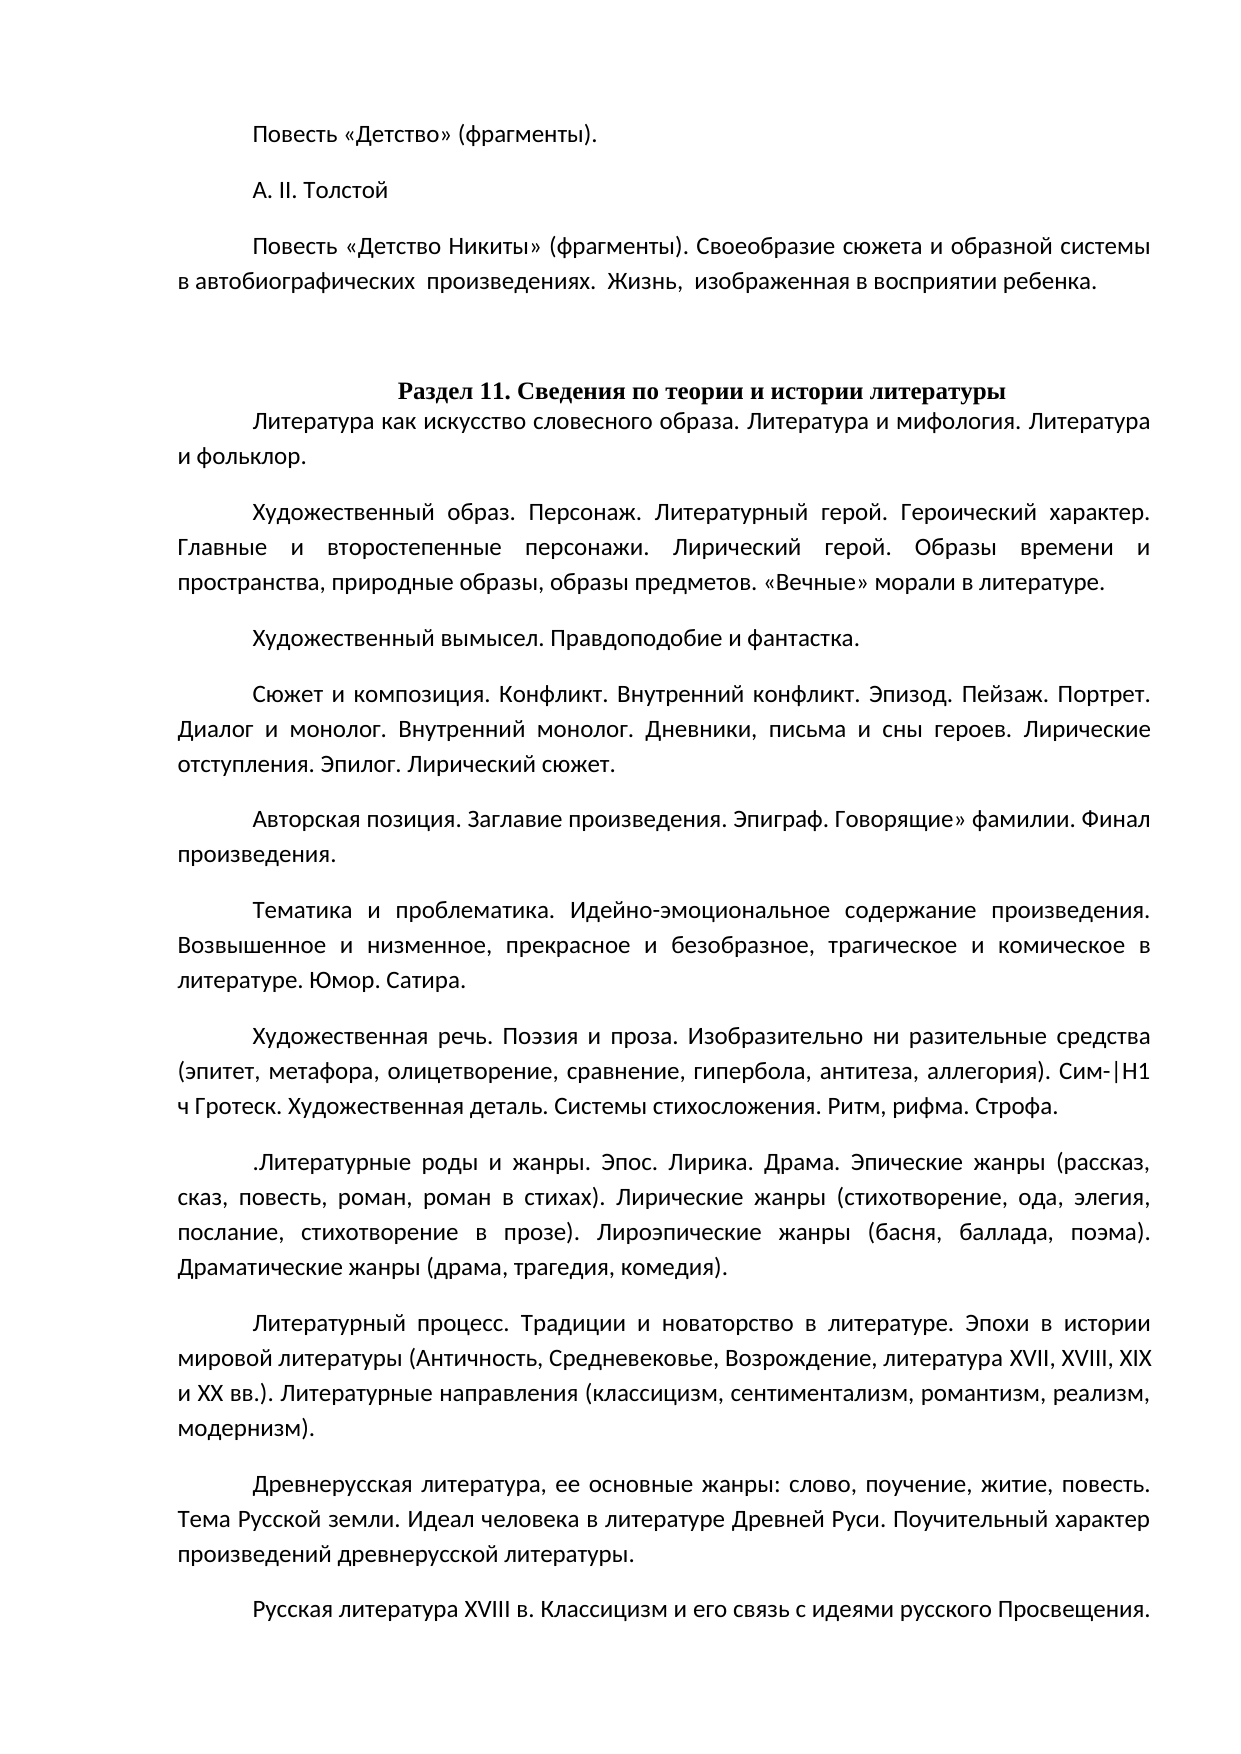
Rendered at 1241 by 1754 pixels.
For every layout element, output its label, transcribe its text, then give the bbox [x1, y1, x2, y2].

text Тематика и проблематика. Идейно-эмоциональное содержание произведения. Возвышенное и низменное, прекрасное и безобразное, трагическое и комическое в литературе. Юмор. Сатира. [177, 894, 1152, 995]
text Авторская позиция. Заглавие произведения. Эпиграф. Говорящие» фамилии. Финал произведения. [177, 803, 1152, 869]
text Повесть «Детство» (фрагменты). [177, 118, 1152, 149]
text Древнерусская литература, ее основные жанры: слово, поучение, житие, повесть. Тема Русской земли. Идеал человека в литературе Древней Руси. Поучительный характер произведений древнерусской литературы. [177, 1468, 1152, 1568]
text Литература как искусство словесного образа. Литература и мифология. Литература и фольклор. [177, 405, 1152, 471]
subtitle Раздел 11. Сведения по теории и истории литературы [177, 376, 1152, 405]
text Сюжет и композиция. Конфликт. Внутренний конфликт. Эпизод. Пейзаж. Портрет. Диалог и монолог. Внутренний монолог. Дневники, письма и сны героев. Лирические отступления. Эпилог. Лирический сюжет. [177, 678, 1152, 778]
text .Литературные роды и жанры. Эпос. Лирика. Драма. Эпические жанры (рассказ, сказ, повесть, роман, роман в стихах). Лирические жанры (стихотворение, ода, элегия, послание, стихотворение в прозе). Лироэпические жанры (басня, баллада, поэма). Драматические жанры (драма, трагедия, комедия). [177, 1146, 1152, 1282]
text Литературный процесс. Традиции и новаторство в литературе. Эпохи в истории мировой литературы (Античность, Средневековье, Возрождение, литература XVII, XVIII, XIX и XX вв.). Литературные направления (классицизм, сентиментализм, романтизм, реализм, модернизм). [177, 1307, 1152, 1442]
text Художественная речь. Поэзия и проза. Изобразительно ни разительные средства (эпитет, метафора, олицетворение, сравнение, гипербола, антитеза, аллегория). Сим-|Н1 ч Гротеск. Художественная деталь. Системы стихосложения. Ритм, рифма. Строфа. [177, 1020, 1152, 1121]
text Художественный вымысел. Правдоподобие и фантастка. [177, 622, 1152, 652]
text Русская литература XVIII в. Классицизм и его связь с идеями русского Просвещения. [177, 1593, 1152, 1624]
text А. II. Толстой [177, 174, 1152, 204]
text Повесть «Детство Никиты» (фрагменты). Своеобразие сюжета и образной системы в автобиографических произведениях. Жизнь, изображенная в восприятии ребенка. [177, 230, 1152, 295]
text Художественный образ. Персонаж. Литературный герой. Героический характер. Главные и второстепенные персонажи. Лирический герой. Образы времени и пространства, природные образы, образы предметов. «Вечные» морали в литературе. [177, 496, 1152, 597]
